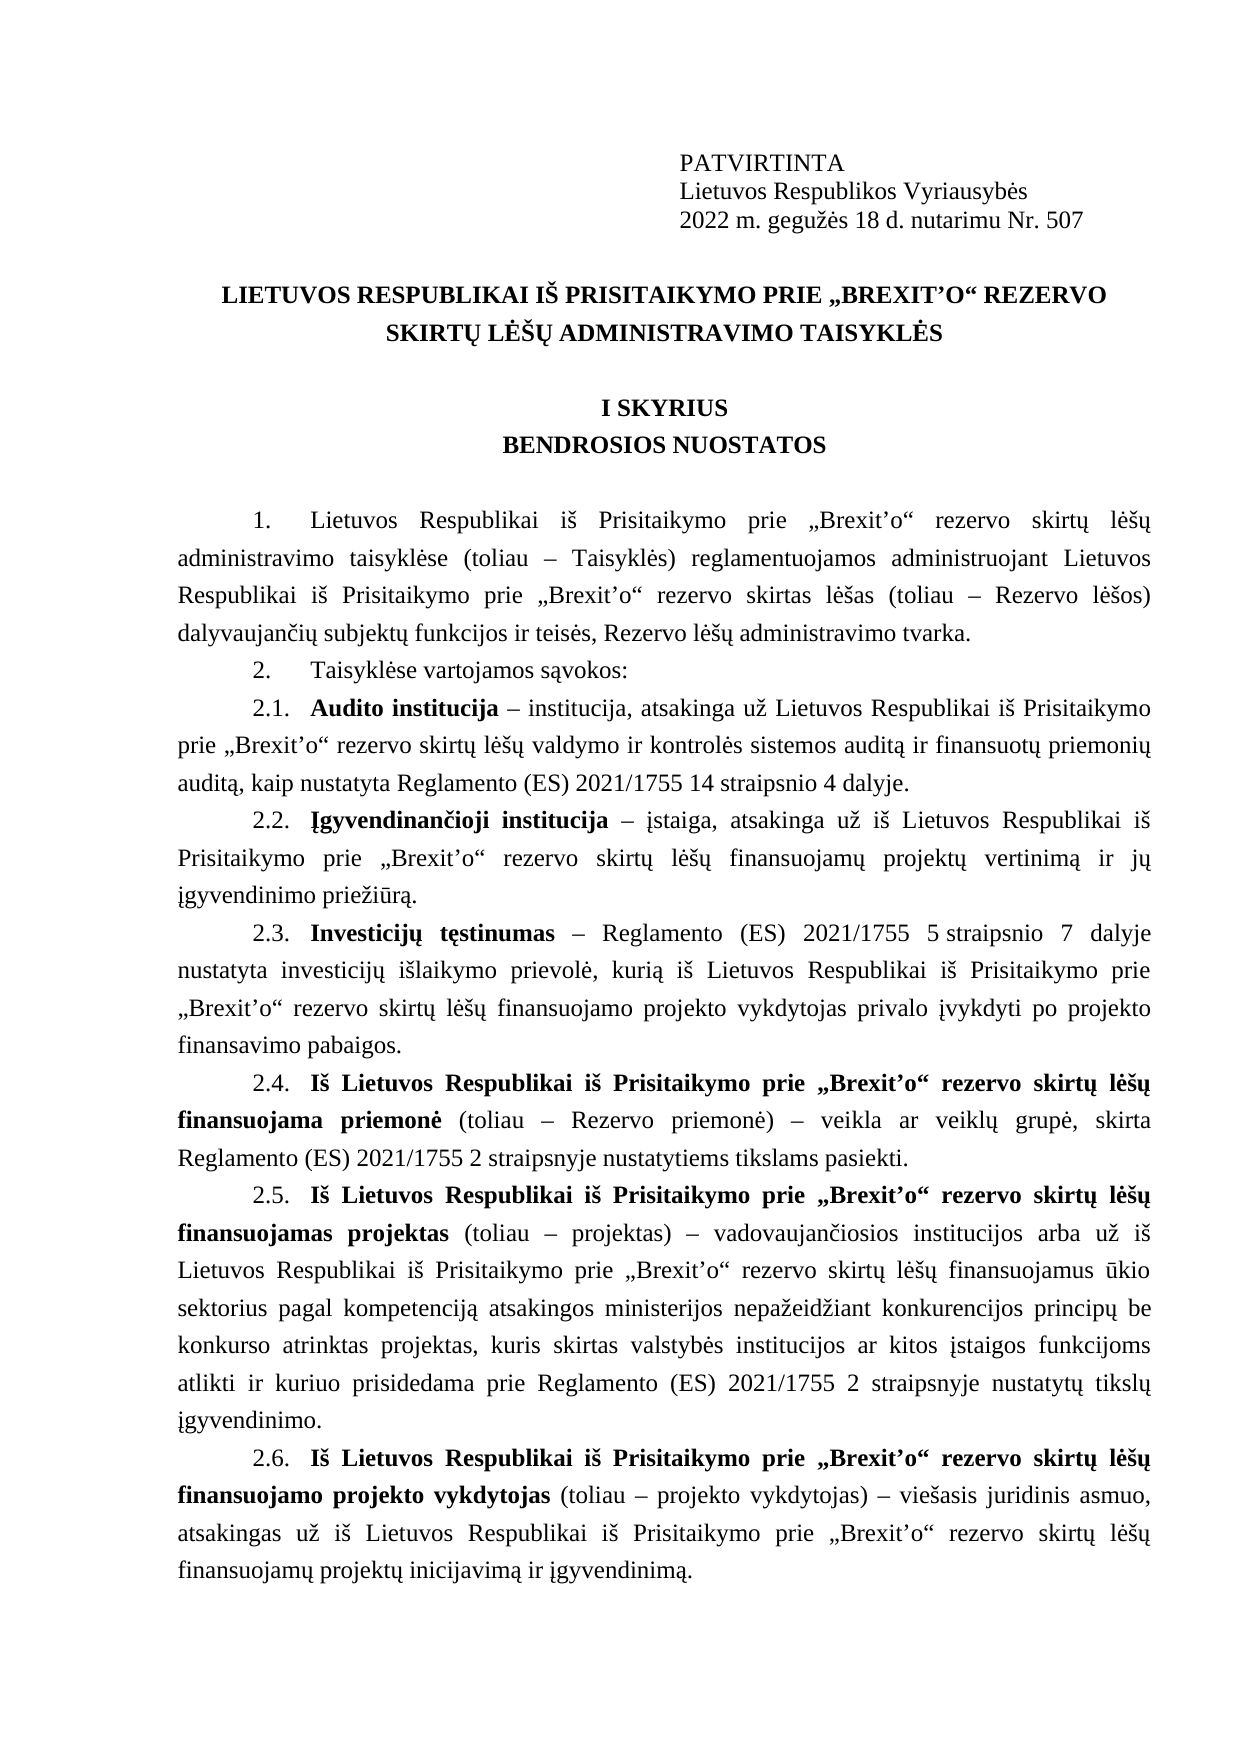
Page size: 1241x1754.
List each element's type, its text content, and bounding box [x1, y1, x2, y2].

text 1. Lietuvos Respublikai iš Prisitaikymo prie „Brexit’o“ rezervo skirtų lėšų administravimo taisyklėse (toliau – Taisyklės) reglamentuojamos administruojant Lietuvos Respublikai iš Prisitaikymo prie „Brexit’o“ rezervo skirtas lėšas (toliau – Rezervo lėšos) dalyvaujančių subjektų funkcijos ir teisės, Rezervo lėšų administravimo tvarka. [177, 496, 1152, 646]
text BENDROSIOS NUOSTATOS [177, 421, 1152, 459]
text 2. Taisyklėse vartojamos sąvokos: [177, 646, 1152, 684]
text 2.2. Įgyvendinančioji institucija – įstaiga, atsakinga už iš Lietuvos Respublikai iš Prisitaikymo prie „Brexit’o“ rezervo skirtų lėšų finansuojamų projektų vertinimą ir jų įgyvendinimo priežiūrą. [177, 796, 1152, 909]
text 2.1. Audito institucija – institucija, atsakinga už Lietuvos Respublikai iš Prisitaikymo prie „Brexit’o“ rezervo skirtų lėšų valdymo ir kontrolės sistemos auditą ir finansuotų priemonių auditą, kaip nustatyta Reglamento (ES) 2021/1755 14 straipsnio 4 dalyje. [177, 684, 1152, 796]
text 2.3. Investicijų tęstinumas – Reglamento (ES) 2021/1755 5 straipsnio 7 dalyje nustatyta investicijų išlaikymo prievolė, kurią iš Lietuvos Respublikai iš Prisitaikymo prie „Brexit’o“ rezervo skirtų lėšų finansuojamo projekto vykdytojas privalo įvykdyti po projekto finansavimo pabaigos. [177, 909, 1152, 1059]
text 2.4. Iš Lietuvos Respublikai iš Prisitaikymo prie „Brexit’o“ rezervo skirtų lėšų finansuojama priemonė (toliau – Rezervo priemonė) – veikla ar veiklų grupė, skirta Reglamento (ES) 2021/1755 2 straipsnyje nustatytiems tikslams pasiekti. [177, 1059, 1152, 1171]
text PATVIRTINTA Lietuvos Respublikos Vyriausybės 2022 m. gegužės 18 d. nutarimu Nr. 507 [679, 148, 1152, 234]
text 2.6. Iš Lietuvos Respublikai iš Prisitaikymo prie „Brexit’o“ rezervo skirtų lėšų finansuojamo projekto vykdytojas (toliau – projekto vykdytojas) – viešasis juridinis asmuo, atsakingas už iš Lietuvos Respublikai iš Prisitaikymo prie „Brexit’o“ rezervo skirtų lėšų finansuojamų projektų inicijavimą ir įgyvendinimą. [177, 1434, 1152, 1584]
text LIETUVOS RESPUBLIKAI IŠ PRISITAIKYMO PRIE „BREXIT’O“ REZERVO SKIRTŲ LĖŠŲ ADMINISTRAVIMO TAISYKLĖS [177, 271, 1152, 346]
text 2.5. Iš Lietuvos Respublikai iš Prisitaikymo prie „Brexit’o“ rezervo skirtų lėšų finansuojamas projektas (toliau – projektas) – vadovaujančiosios institucijos arba už iš Lietuvos Respublikai iš Prisitaikymo prie „Brexit’o“ rezervo skirtų lėšų finansuojamus ūkio sektorius pagal kompetenciją atsakingos ministerijos nepažeidžiant konkurencijos principų be konkurso atrinktas projektas, kuris skirtas valstybės institucijos ar kitos įstaigos funkcijoms atlikti ir kuriuo prisidedama prie Reglamento (ES) 2021/1755 2 straipsnyje nustatytų tikslų įgyvendinimo. [177, 1171, 1152, 1434]
text I SKYRIUS [177, 384, 1152, 421]
